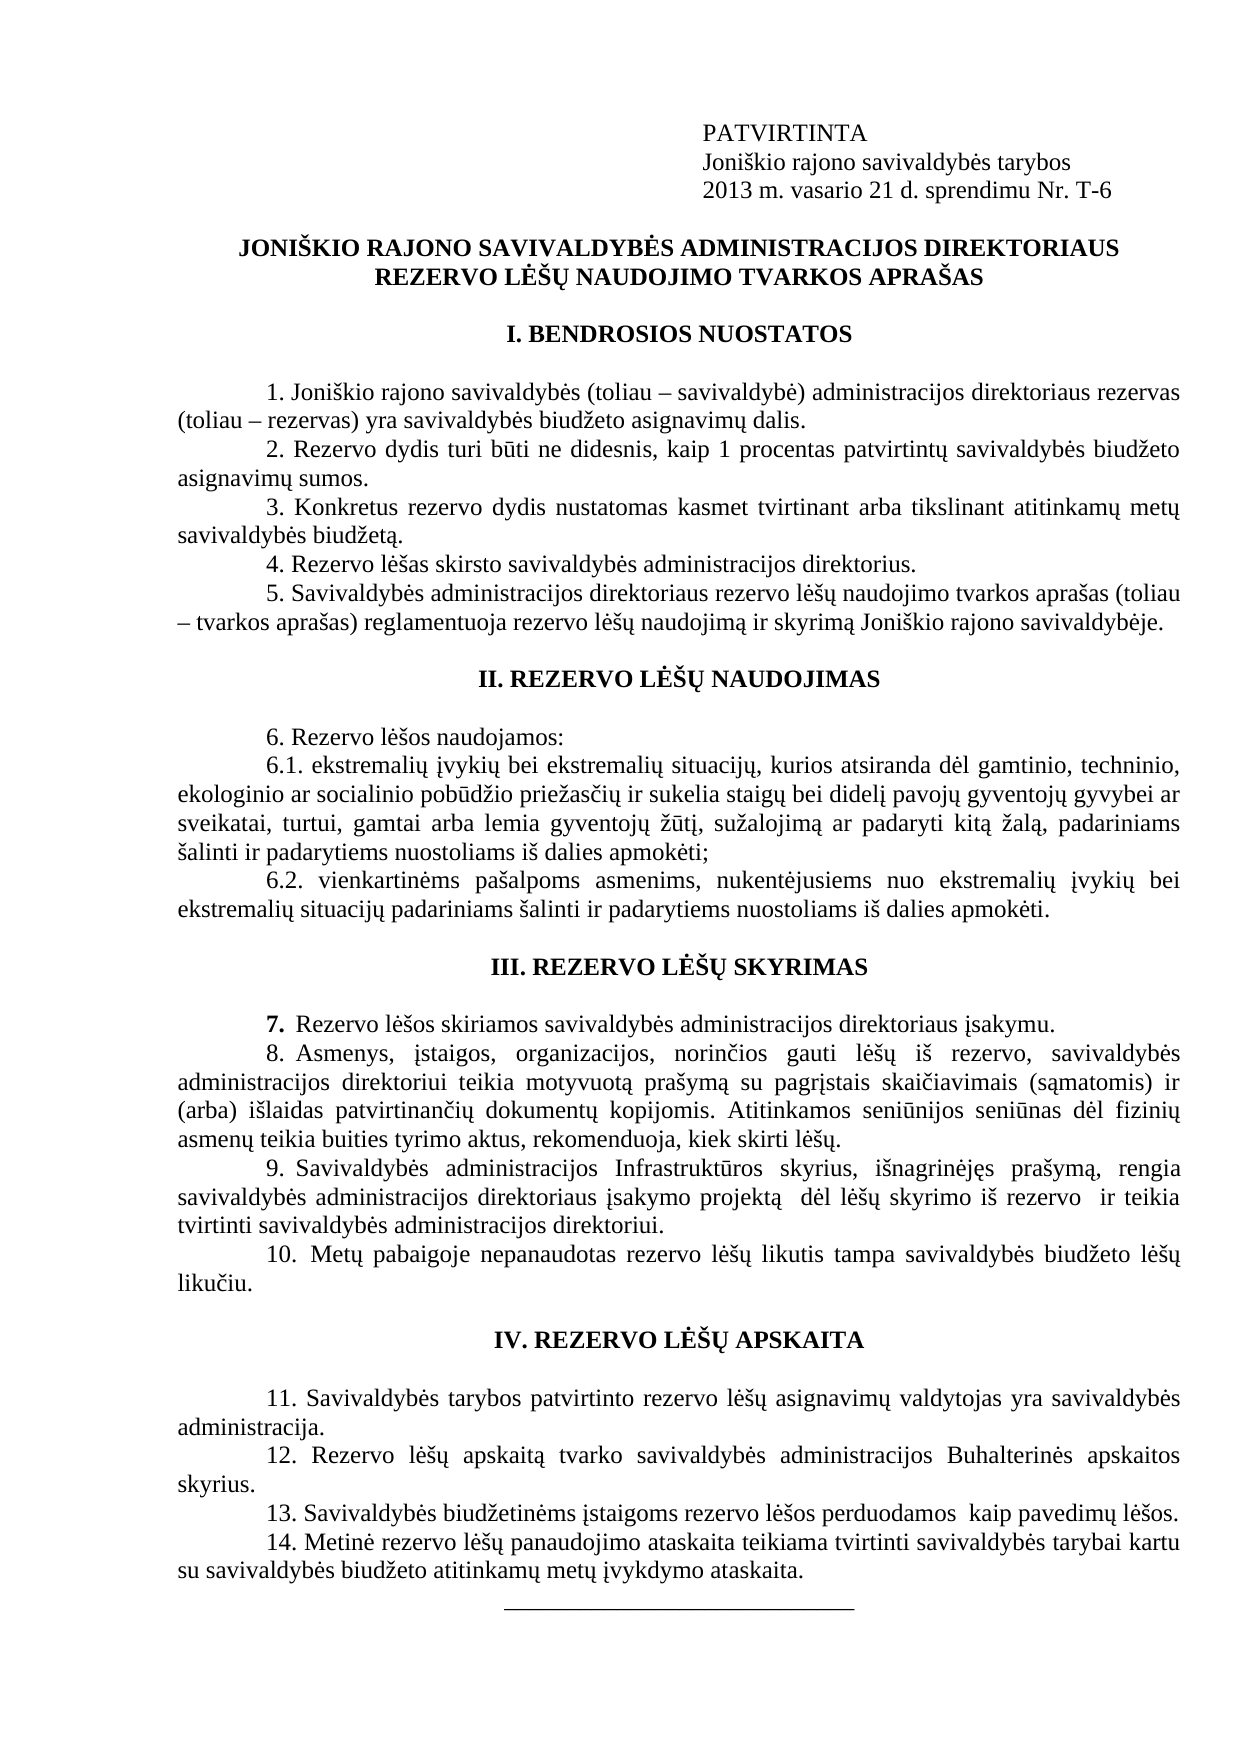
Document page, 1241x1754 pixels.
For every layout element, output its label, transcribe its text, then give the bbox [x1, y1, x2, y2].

text 4. Rezervo lėšas skirsto savivaldybės administracijos direktorius. [177, 549, 1181, 578]
text 5. Savivaldybės administracijos direktoriaus rezervo lėšų naudojimo tvarkos aprašas (toliau – tvarkos aprašas) reglamentuoja rezervo lėšų naudojimą ir skyrimą Joniškio rajono savivaldybėje. [177, 578, 1181, 636]
text I. BENDROSIOS NUOSTATOS [177, 319, 1181, 348]
text 2013 m. vasario 21 d. sprendimu Nr. T-6 [702, 176, 1181, 204]
text Joniškio rajono savivaldybės tarybos [702, 147, 1181, 176]
text 9. Savivaldybės administracijos Infrastruktūros skyrius, išnagrinėjęs prašymą, rengia savivaldybės administracijos direktoriaus įsakymo projektą dėl lėšų skyrimo iš rezervo ir teikia tvirtinti savivaldybės administracijos direktoriui. [177, 1153, 1181, 1239]
text 11. Savivaldybės tarybos patvirtinto rezervo lėšų asignavimų valdytojas yra savivaldybės administracija. [177, 1383, 1181, 1441]
text 14. Metinė rezervo lėšų panaudojimo ataskaita teikiama tvirtinti savivaldybės tarybai kartu su savivaldybės biudžeto atitinkamų metų įvykdymo ataskaita. [177, 1527, 1181, 1584]
text 3. Konkretus rezervo dydis nustatomas kasmet tvirtinant arba tikslinant atitinkamų metų savivaldybės biudžetą. [177, 492, 1181, 549]
text 12. Rezervo lėšų apskaitą tvarko savivaldybės administracijos Buhalterinės apskaitos skyrius. [177, 1441, 1181, 1498]
text 8. Asmenys, įstaigos, organizacijos, norinčios gauti lėšų iš rezervo, savivaldybės administracijos direktoriui teikia motyvuotą prašymą su pagrįstais skaičiavimais (sąmatomis) ir (arba) išlaidas patvirtinančių dokumentų kopijomis. Atitinkamos seniūnijos seniūnas dėl fizinių asmenų teikia buities tyrimo aktus, rekomenduoja, kiek skirti lėšų. [177, 1038, 1181, 1153]
text 7. Rezervo lėšos skiriamos savivaldybės administracijos direktoriaus įsakymu. [177, 1009, 1181, 1038]
text ____________________________ [177, 1584, 1181, 1613]
text IV. REZERVO LĖŠŲ APSKAITA [177, 1326, 1181, 1354]
text 10. Metų pabaigoje nepanaudotas rezervo lėšų likutis tampa savivaldybės biudžeto lėšų likučiu. [177, 1239, 1181, 1297]
text 6.1. ekstremalių įvykių bei ekstremalių situacijų, kurios atsiranda dėl gamtinio, techninio, ekologinio ar socialinio pobūdžio priežasčių ir sukelia staigų bei didelį pavojų gyventojų gyvybei ar sveikatai, turtui, gamtai arba lemia gyventojų žūtį, sužalojimą ar padaryti kitą žalą, padariniams šalinti ir padarytiems nuostoliams iš dalies apmokėti; [177, 751, 1181, 866]
text 1. Joniškio rajono savivaldybės (toliau – savivaldybė) administracijos direktoriaus rezervas (toliau – rezervas) yra savivaldybės biudžeto asignavimų dalis. [177, 377, 1181, 434]
text 6. Rezervo lėšos naudojamos: [177, 722, 1181, 751]
text II. REZERVO LĖŠŲ NAUDOJIMAS [177, 664, 1181, 693]
text PATVIRTINTA [702, 118, 1181, 147]
text 13. Savivaldybės biudžetinėms įstaigoms rezervo lėšos perduodamos kaip pavedimų lėšos. [177, 1498, 1181, 1527]
text JONIŠKIO RAJONO SAVIVALDYBĖS ADMINISTRACIJOS DIREKTORIAUS REZERVO LĖŠŲ NAUDOJIMO TVARKOS APRAŠAS [177, 233, 1181, 291]
text III. REZERVO LĖŠŲ SKYRIMAS [177, 952, 1181, 981]
text 6.2. vienkartinėms pašalpoms asmenims, nukentėjusiems nuo ekstremalių įvykių bei ekstremalių situacijų padariniams šalinti ir padarytiems nuostoliams iš dalies apmokėti. [177, 866, 1181, 923]
text 2. Rezervo dydis turi būti ne didesnis, kaip 1 procentas patvirtintų savivaldybės biudžeto asignavimų sumos. [177, 434, 1181, 492]
